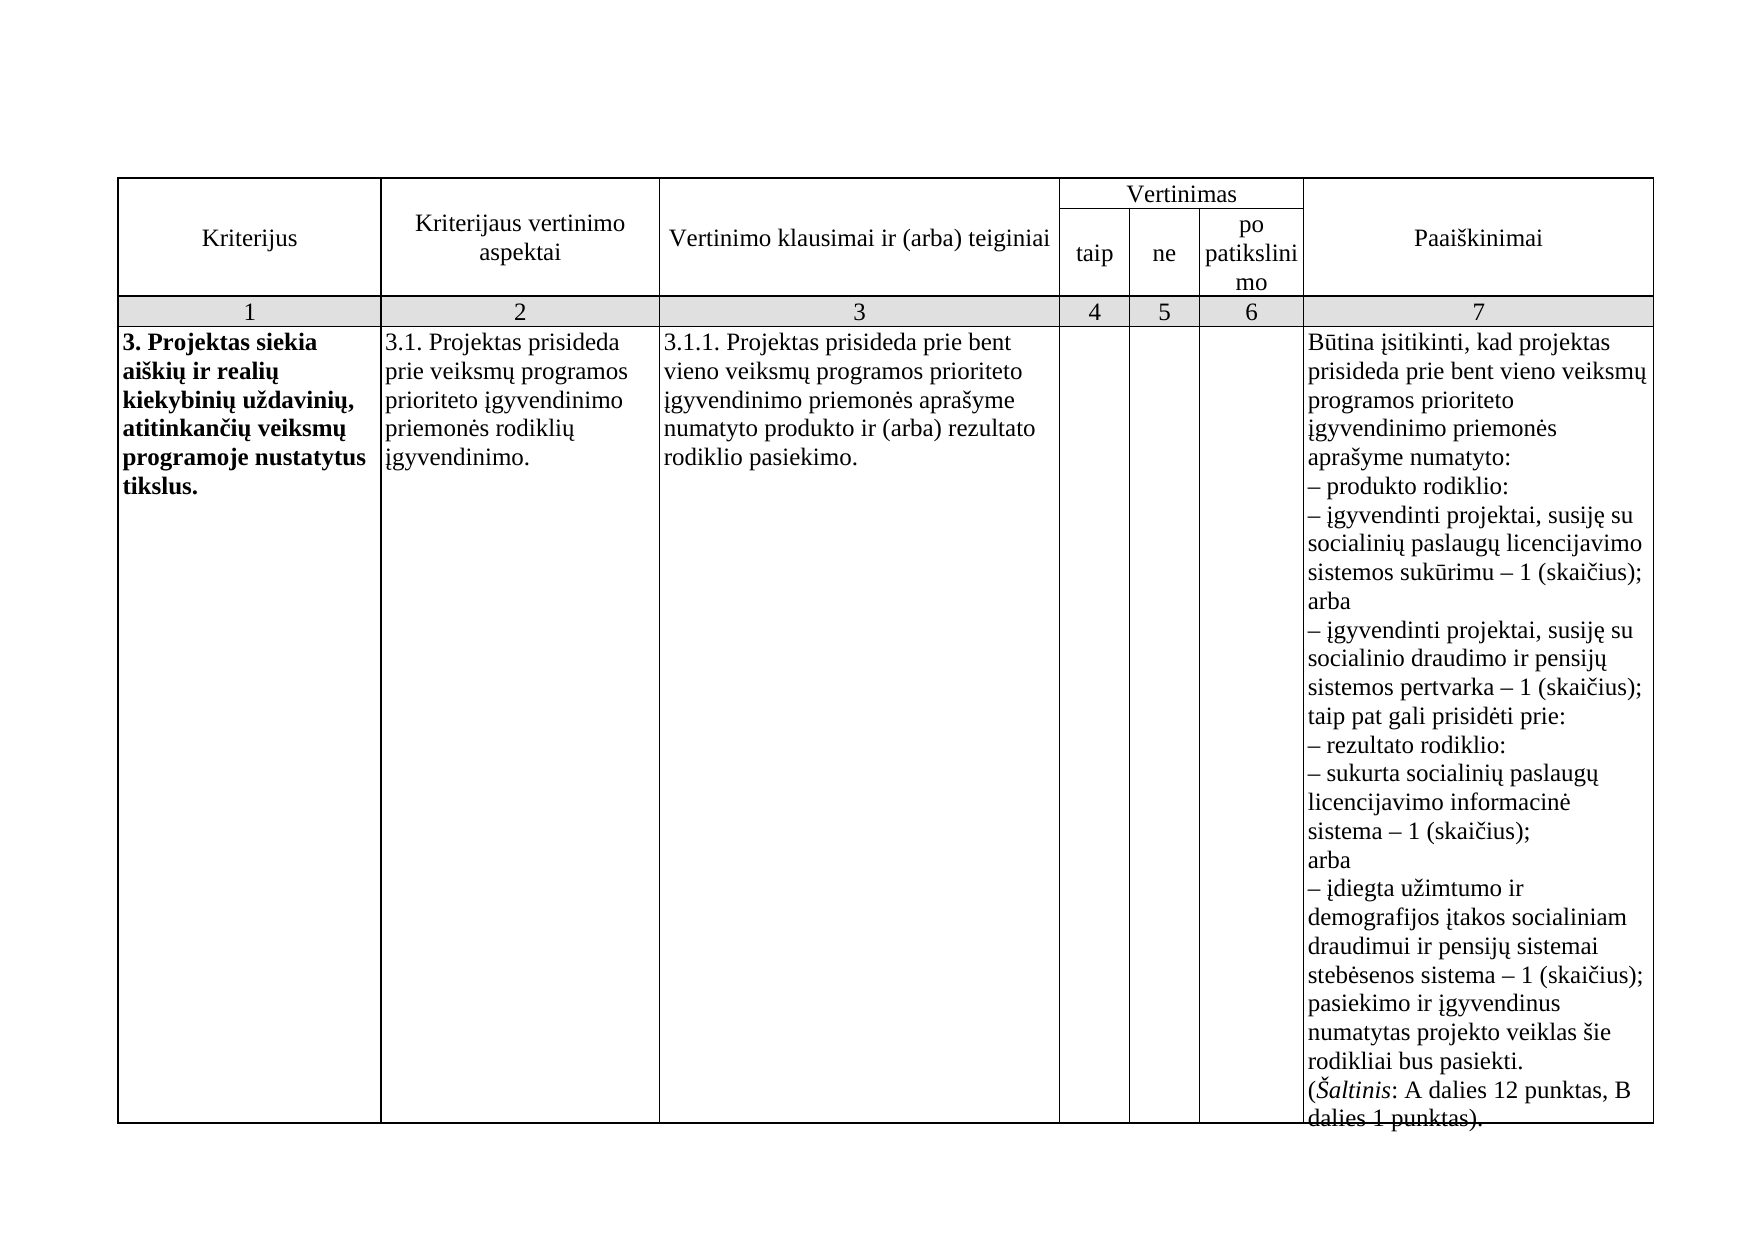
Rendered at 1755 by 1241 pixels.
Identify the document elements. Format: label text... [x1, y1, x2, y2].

table_cell 3.1.1. Projektas prisideda prie bent vieno veiksmų programos prioriteto įgyvendinimo priemonės aprašyme numatyto produkto ir (arba) rezultato rodiklio pasiekimo. [660, 327, 1059, 1122]
table_header Kriterijus [119, 179, 380, 295]
table_cell po patikslinimo [1200, 209, 1303, 295]
table_cell 3 [660, 297, 1059, 326]
table_cell 1 [119, 297, 380, 326]
table_header Vertinimo klausimai ir (arba) teiginiai [660, 179, 1059, 295]
table_header Paaiškinimai [1304, 179, 1653, 295]
table_cell 6 [1200, 297, 1303, 326]
table_cell [1130, 327, 1199, 1122]
table_cell 2 [382, 297, 659, 326]
table_header Kriterijaus vertinimo aspektai [382, 179, 659, 295]
table_header Vertinimas [1060, 179, 1303, 207]
table_cell 7 [1304, 297, 1653, 326]
table_cell Būtina įsitikinti, kad projektas prisideda prie bent vieno veiksmų programos prioriteto įgyvendinimo priemonės aprašyme numatyto: – produkto rodiklio: – įgyvendinti projektai, susiję su socialinių paslaugų licencijavimo sistemos sukūrimu – 1 (skaičius); arba – įgyvendinti projektai, susiję su socialinio draudimo ir pensijų sistemos pertvarka – 1 (skaičius); taip pat gali prisidėti prie: – rezultato rodiklio: – sukurta socialinių paslaugų licencijavimo informacinė sistema – 1 (skaičius); arba – įdiegta užimtumo ir demografijos įtakos socialiniam draudimui ir pensijų sistemai stebėsenos sistema – 1 (skaičius); pasiekimo ir įgyvendinus numatytas projekto veiklas šie rodikliai bus pasiekti. (Šaltinis: A dalies 12 punktas, B dalies 1 punktas). [1304, 327, 1653, 1122]
table_cell 4 [1060, 297, 1129, 326]
table_cell [1200, 327, 1303, 1122]
table_cell taip [1060, 209, 1129, 295]
table_cell 3. Projektas siekia aiškių ir realių kiekybinių uždavinių, atitinkančių veiksmų programoje nustatytus tikslus. [119, 327, 380, 1122]
table_cell 3.1. Projektas prisideda prie veiksmų programos prioriteto įgyvendinimo priemonės rodiklių įgyvendinimo. [382, 327, 659, 1122]
table_cell 5 [1130, 297, 1199, 326]
table_cell ne [1130, 209, 1199, 295]
table_cell [1060, 327, 1129, 1122]
